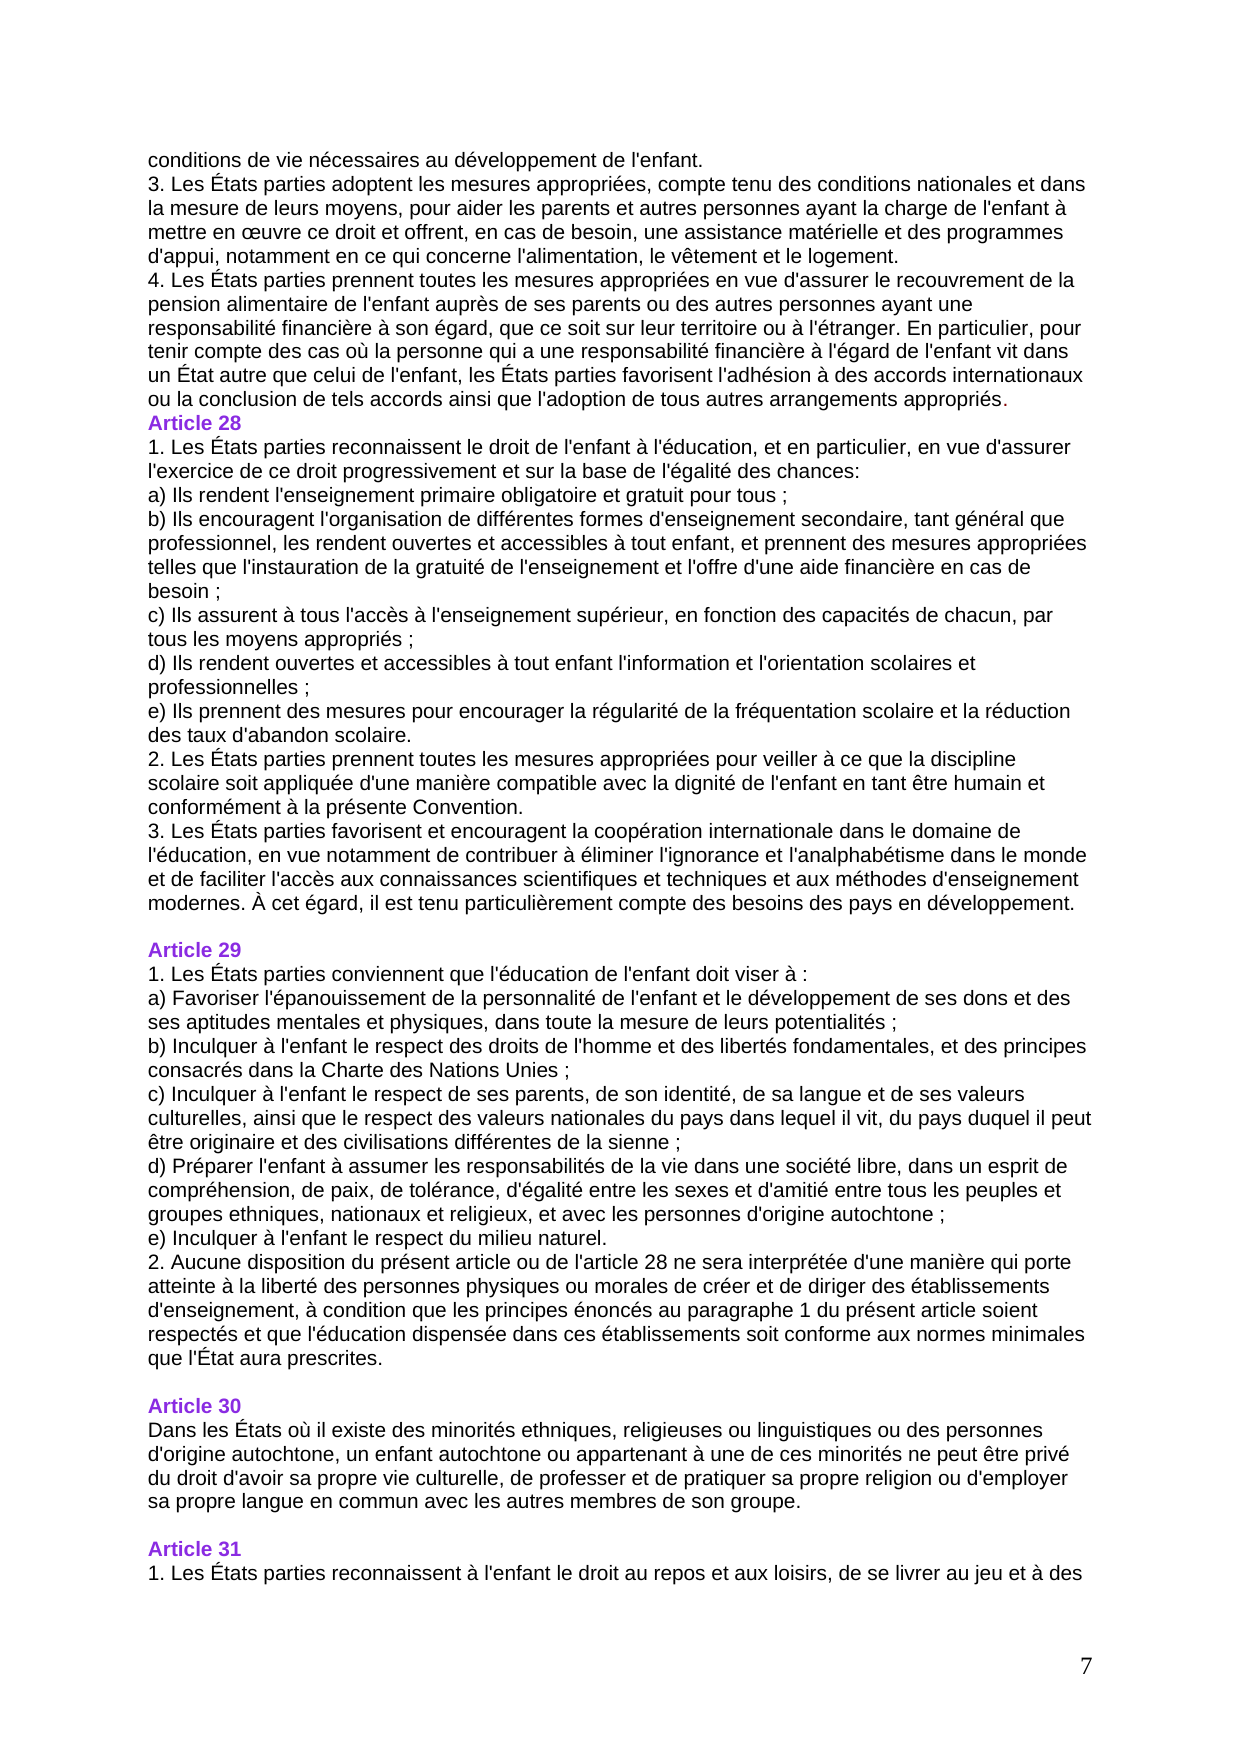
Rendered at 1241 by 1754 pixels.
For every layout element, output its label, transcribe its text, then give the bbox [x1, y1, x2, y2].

text conditions de vie nécessaires au développement de l'enfant. 3. Les États parties adoptent les mesures appropriées, compte tenu des conditions nationales et dans la mesure de leurs moyens, pour aider les parents et autres personnes ayant la charge de l'enfant à mettre en œuvre ce droit et offrent, en cas de besoin, une assistance matérielle et des programmes d'appui, notamment en ce qui concerne l'alimentation, le vêtement et le logement. 4. Les États parties prennent toutes les mesures appropriées en vue d'assurer le recouvrement de la pension alimentaire de l'enfant auprès de ses parents ou des autres personnes ayant une responsabilité financière à son égard, que ce soit sur leur territoire ou à l'étranger. En particulier, pour tenir compte des cas où la personne qui a une responsabilité financière à l'égard de l'enfant vit dans un État autre que celui de l'enfant, les États parties favorisent l'adhésion à des accords internationaux ou la conclusion de tels accords ainsi que l'adoption de tous autres arrangements appropriés. Article 28 1. Les États parties reconnaissent le droit de l'enfant à l'éducation, et en particulier, en vue d'assurer l'exercice de ce droit progressivement et sur la base de l'égalité des chances: a) Ils rendent l'enseignement primaire obligatoire et gratuit pour tous ; b) Ils encouragent l'organisation de différentes formes d'enseignement secondaire, tant général que professionnel, les rendent ouvertes et accessibles à tout enfant, et prennent des mesures appropriées telles que l'instauration de la gratuité de l'enseignement et l'offre d'une aide financière en cas de besoin ; c) Ils assurent à tous l'accès à l'enseignement supérieur, en fonction des capacités de chacun, par tous les moyens appropriés ; d) Ils rendent ouvertes et accessibles à tout enfant l'information et l'orientation scolaires et professionnelles ; e) Ils prennent des mesures pour encourager la régularité de la fréquentation scolaire et la réduction des taux d'abandon scolaire. 2. Les États parties prennent toutes les mesures appropriées pour veiller à ce que la discipline scolaire soit appliquée d'une manière compatible avec la dignité de l'enfant en tant être humain et conformément à la présente Convention. 3. Les États parties favorisent et encouragent la coopération internationale dans le domaine de l'éducation, en vue notamment de contribuer à éliminer l'ignorance et l'analphabétisme dans le monde et de faciliter l'accès aux connaissances scientifiques et techniques et aux méthodes d'enseignement modernes. À cet égard, il est tenu particulièrement compte des besoins des pays en développement. Article 29 1. Les États parties conviennent que l'éducation de l'enfant doit viser à : a) Favoriser l'épanouissement de la personnalité de l'enfant et le développement de ses dons et des ses aptitudes mentales et physiques, dans toute la mesure de leurs potentialités ; b) Inculquer à l'enfant le respect des droits de l'homme et des libertés fondamentales, et des principes consacrés dans la Charte des Nations Unies ; c) Inculquer à l'enfant le respect de ses parents, de son identité, de sa langue et de ses valeurs culturelles, ainsi que le respect des valeurs nationales du pays dans lequel il vit, du pays duquel il peut être originaire et des civilisations différentes de la sienne ; d) Préparer l'enfant à assumer les responsabilités de la vie dans une société libre, dans un esprit de compréhension, de paix, de tolérance, d'égalité entre les sexes et d'amitié entre tous les peuples et groupes ethniques, nationaux et religieux, et avec les personnes d'origine autochtone ; e) Inculquer à l'enfant le respect du milieu naturel. 2. Aucune disposition du présent article ou de l'article 28 ne sera interprétée d'une manière qui porte atteinte à la liberté des personnes physiques ou morales de créer et de diriger des établissements d'enseignement, à condition que les principes énoncés au paragraphe 1 du présent article soient respectés et que l'éducation dispensée dans ces établissements soit conforme aux normes minimales que l'État aura prescrites. Article 30 Dans les États où il existe des minorités ethniques, religieuses ou linguistiques ou des personnes d'origine autochtone, un enfant autochtone ou appartenant à une de ces minorités ne peut être privé du droit d'avoir sa propre vie culturelle, de professer et de pratiquer sa propre religion ou d'employer sa propre langue en commun avec les autres membres de son groupe. Article 31 1. Les États parties reconnaissent à l'enfant le droit au repos et aux loisirs, de se livrer au jeu et à des [148, 148, 1092, 1585]
